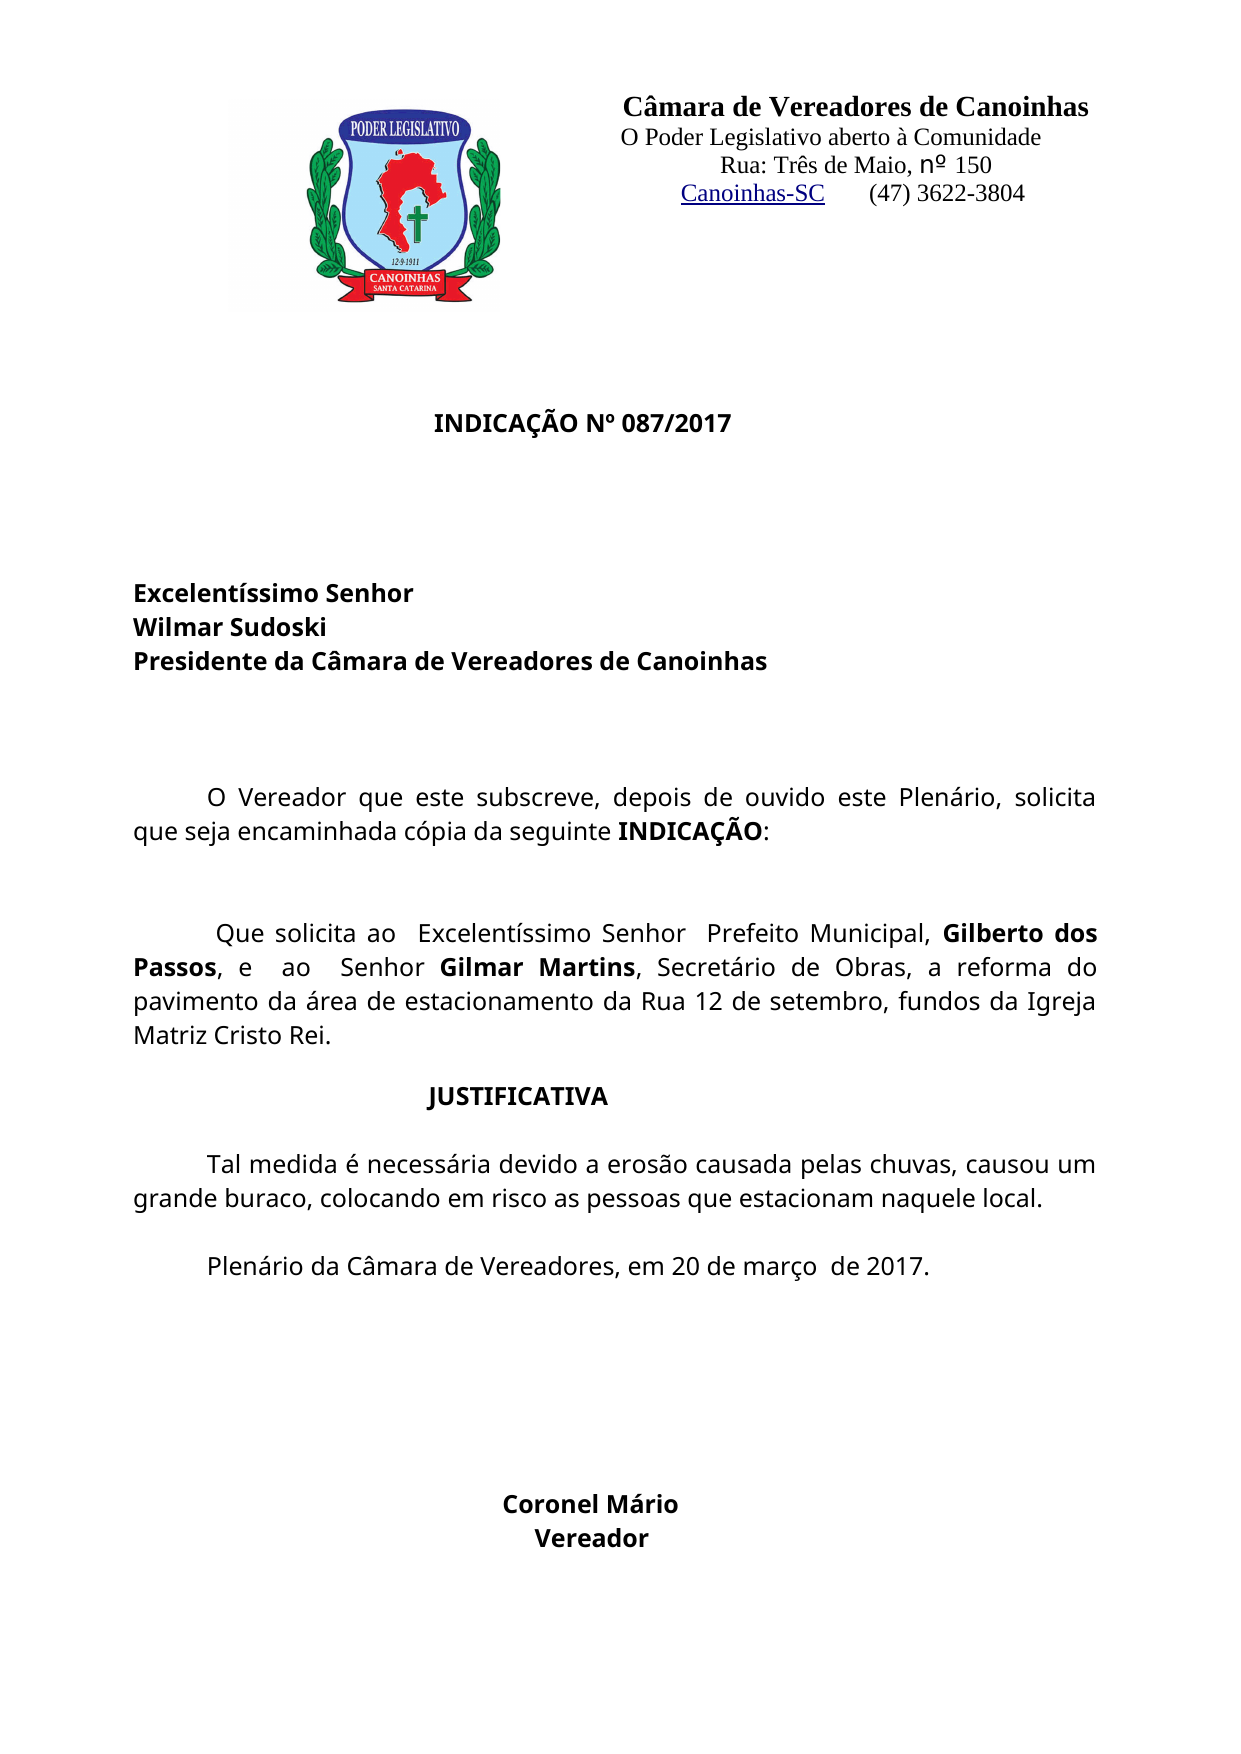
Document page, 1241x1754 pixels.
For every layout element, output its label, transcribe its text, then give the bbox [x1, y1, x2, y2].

text INDICAÇÃO Nº 087/2017 [133, 406, 1098, 440]
text O Vereador que este subscreve, depois de ouvido este Plenário, solicita que seja encaminhada cópia da seguinte INDICAÇÃO: [133, 779, 1098, 847]
text Vereador [133, 1520, 1098, 1554]
text Que solicita ao Excelentíssimo Senhor Prefeito Municipal, Gilberto dos Passos, e ao Senhor Gilmar Martins, Secretário de Obras, a reforma do pavimento da área de estacionamento da Rua 12 de setembro, fundos da Igreja Matriz Cristo Rei. [133, 915, 1098, 1051]
text Tal medida é necessária devido a erosão causada pelas chuvas, causou um grande buraco, colocando em risco as pessoas que estacionam naquele local. [133, 1147, 1098, 1215]
picture [228, 99, 501, 312]
text Plenário da Câmara de Vereadores, em 20 de março de 2017. [133, 1249, 1098, 1283]
text Excelentíssimo Senhor Wilmar Sudoski Presidente da Câmara de Vereadores de Canoinhas [133, 576, 1098, 678]
text Coronel Mário [133, 1486, 1098, 1520]
text JUSTIFICATIVA [133, 1079, 1098, 1113]
